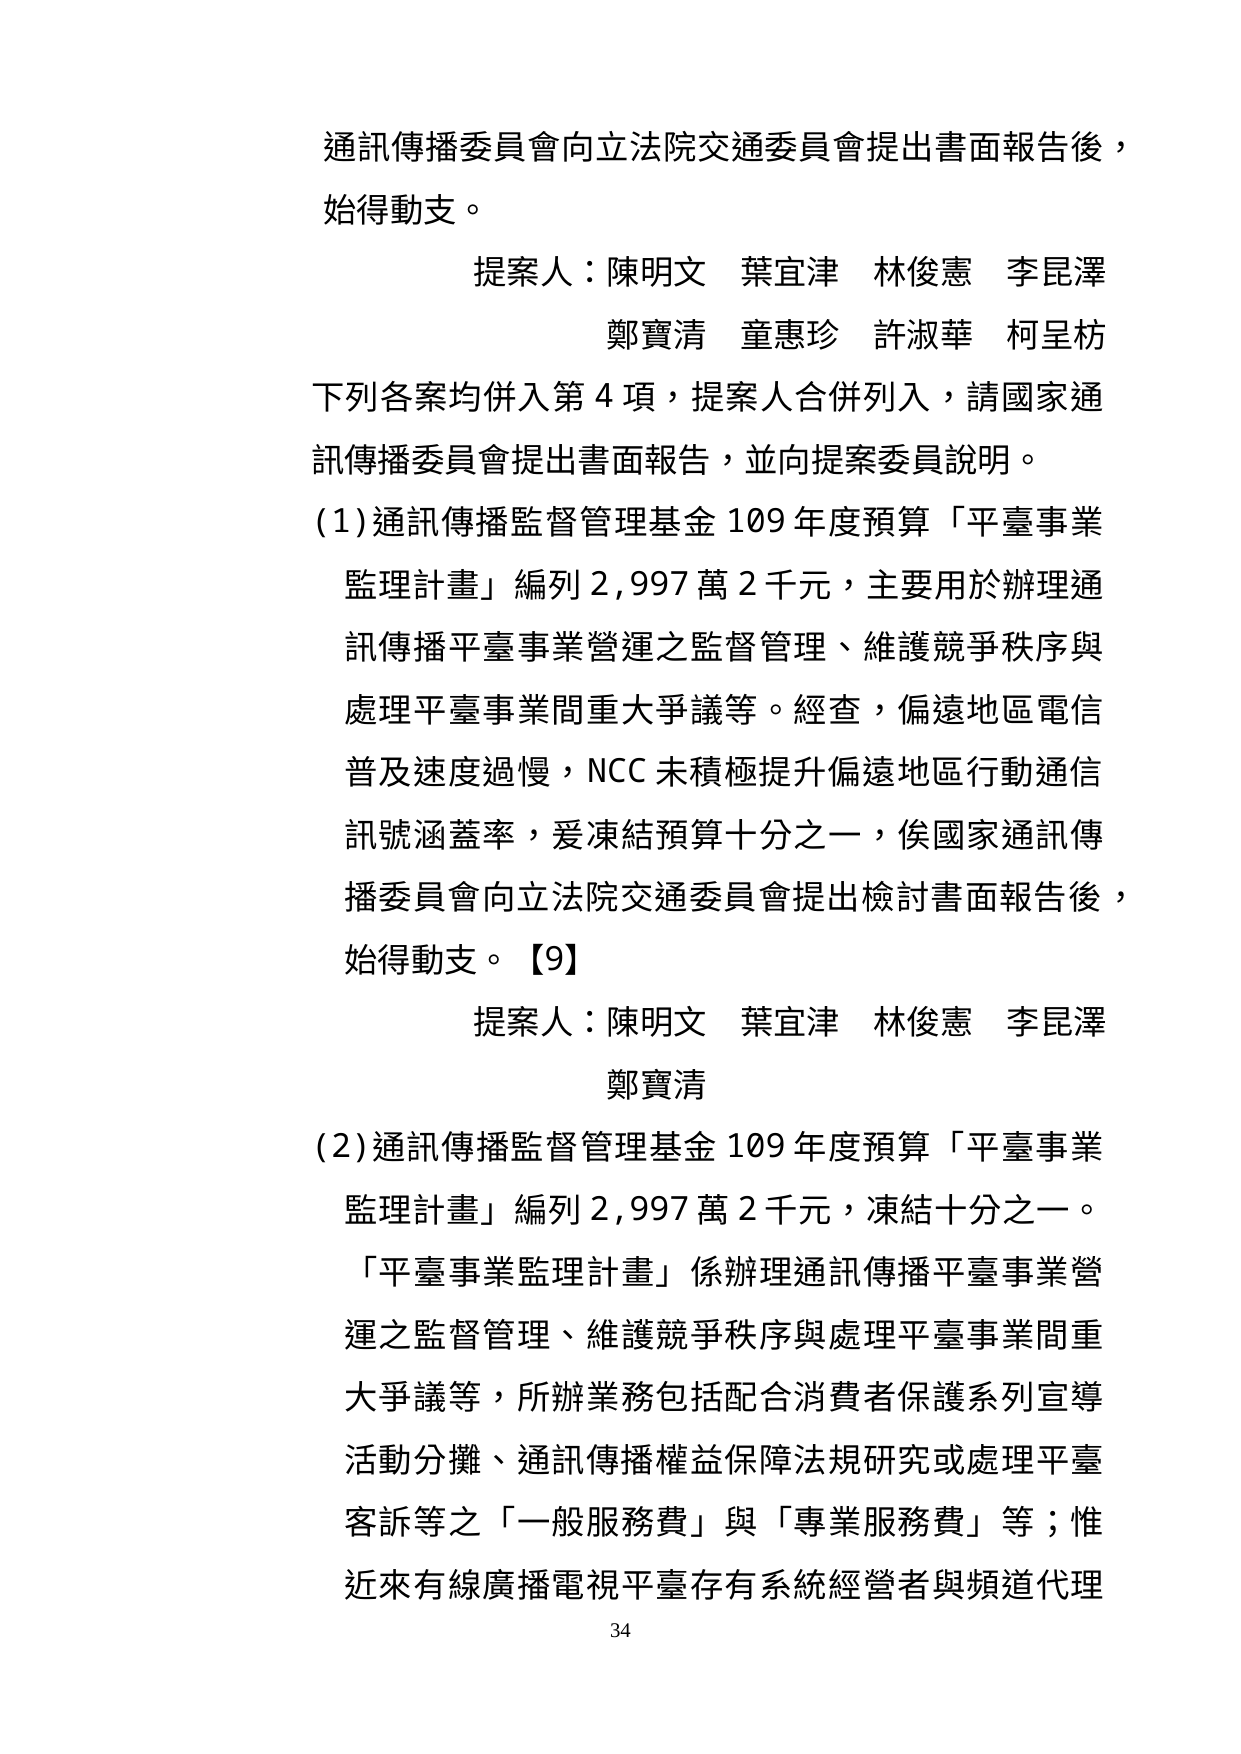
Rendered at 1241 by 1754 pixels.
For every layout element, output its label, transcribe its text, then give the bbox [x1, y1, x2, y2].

text 提案人：陳明文 葉宜津 林俊憲 李昆澤 鄭寶清 童惠珍 許淑華 柯呈枋 [473, 228, 1117, 353]
text (1)通訊傳播監督管理基金109年度預算「平臺事業監理計畫」編列2,997萬2千元，主要用於辦理通訊傳播平臺事業營運之監督管理、維護競爭秩序與處理平臺事業間重大爭議等。經查，偏遠地區電信普及速度過慢，NCC未積極提升偏遠地區行動通信訊號涵蓋率，爰凍結預算十分之一，俟國家通訊傳播委員會向立法院交通委員會提出檢討書面報告後，始得動支。【9】 [311, 478, 1104, 978]
text (2)通訊傳播監督管理基金109年度預算「平臺事業監理計畫」編列2,997萬2千元，凍結十分之一。「平臺事業監理計畫」係辦理通訊傳播平臺事業營運之監督管理、維護競爭秩序與處理平臺事業間重大爭議等，所辦業務包括配合消費者保護系列宣導活動分攤、通訊傳播權益保障法規研究或處理平臺客訴等之「一般服務費」與「專業服務費」等；惟近來有線廣播電視平臺存有系統經營者與頻道代理 [311, 1103, 1104, 1603]
text 4.通訊傳播監督管理基金109年度預算「平臺事業監理計畫」編列2,997萬2千元，凍結十分之一，俟國家通訊傳播委員會向立法院交通委員會提出書面報告後，始得動支。 [273, 103, 1104, 228]
text 提案人：陳明文 葉宜津 林俊憲 李昆澤 鄭寶清 [473, 978, 1117, 1103]
text 下列各案均併入第4項，提案人合併列入，請國家通訊傳播委員會提出書面報告，並向提案委員說明。 [311, 353, 1104, 478]
